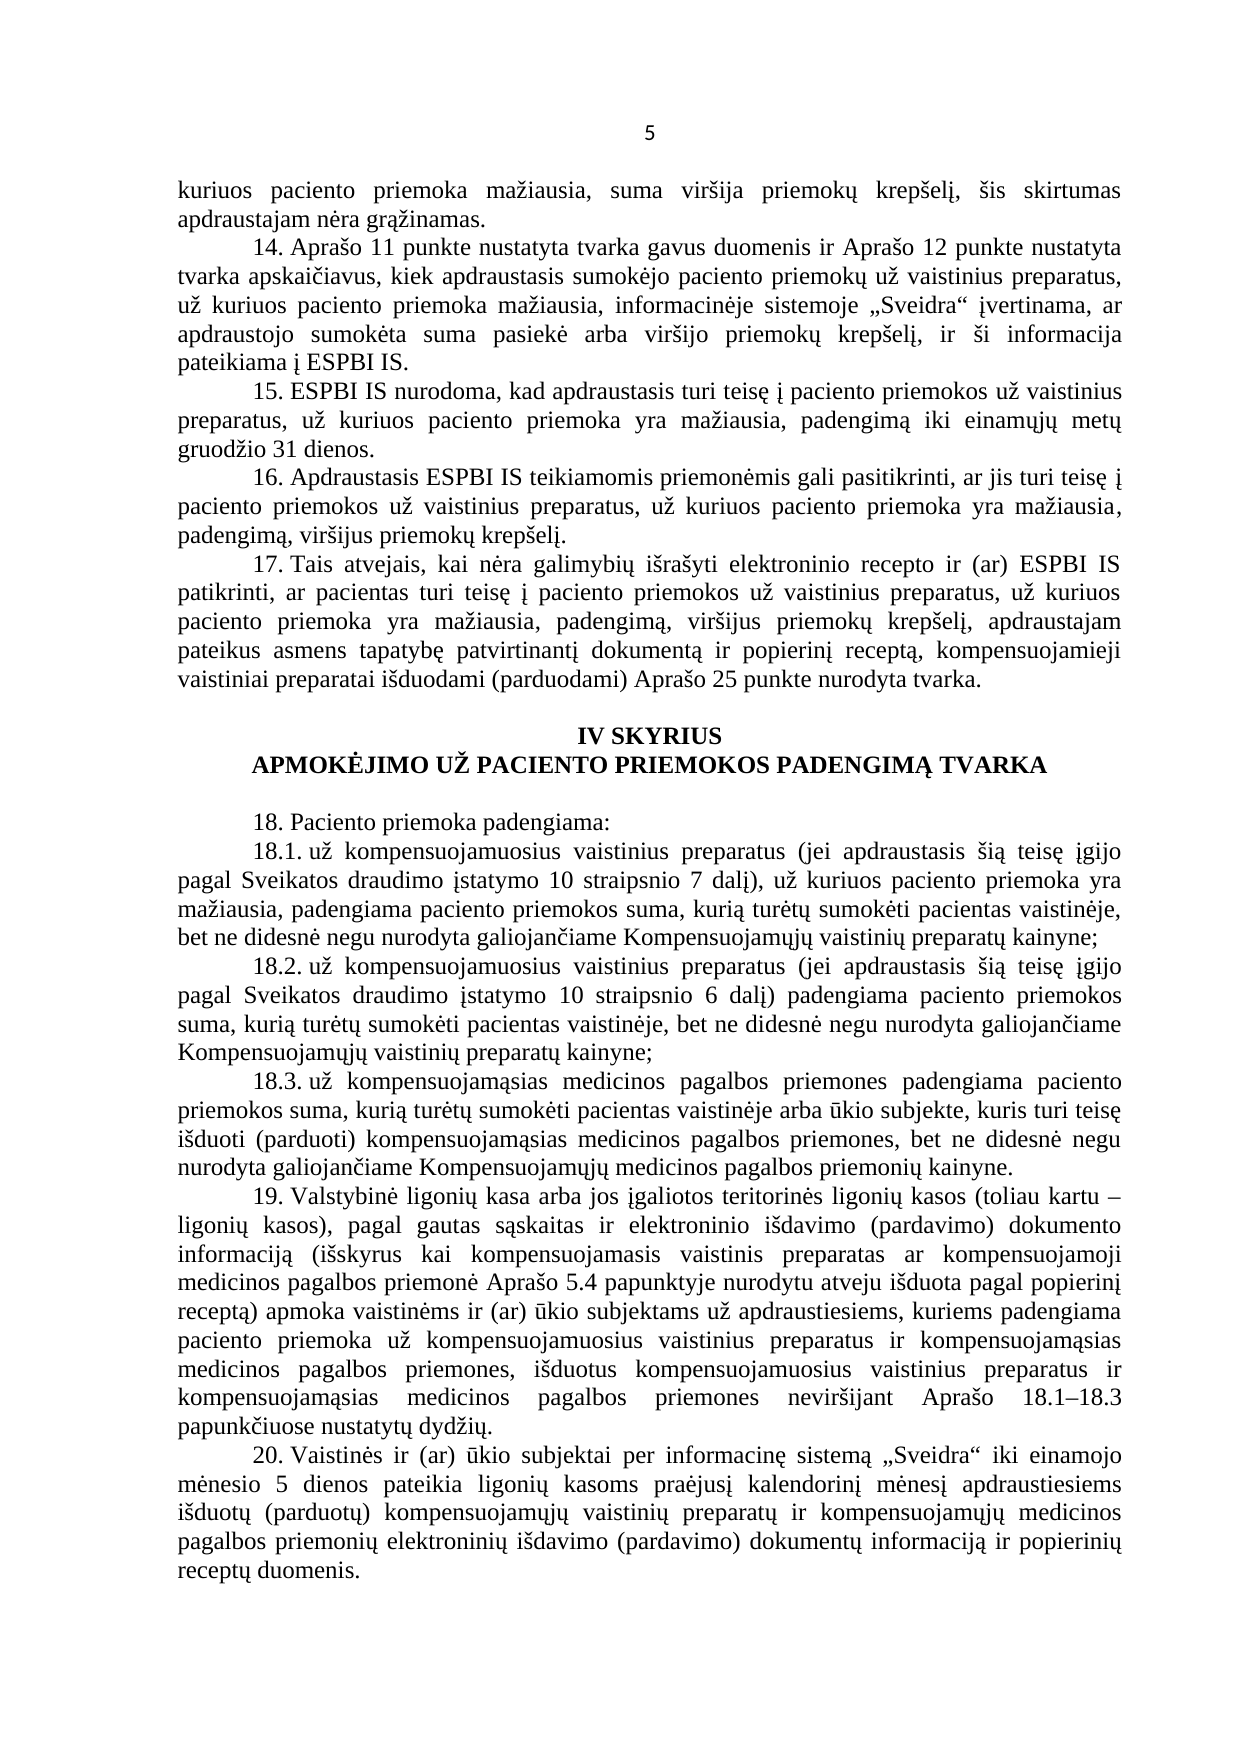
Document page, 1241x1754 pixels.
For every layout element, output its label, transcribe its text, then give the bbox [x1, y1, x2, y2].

text IV SKYRIUS [177, 721, 1122, 750]
text 18. Paciento priemoka padengiama: [177, 807, 1122, 836]
text 20. Vaistinės ir (ar) ūkio subjektai per informacinę sistemą „Sveidra“ iki einamojo mėnesio 5 dienos pateikia ligonių kasoms praėjusį kalendorinį mėnesį apdraustiesiems išduotų (parduotų) kompensuojamųjų vaistinių preparatų ir kompensuojamųjų medicinos pagalbos priemonių elektroninių išdavimo (pardavimo) dokumentų informaciją ir popierinių receptų duomenis. [177, 1440, 1122, 1584]
text 15. ESPBI IS nurodoma, kad apdraustasis turi teisę į paciento priemokos už vaistinius preparatus, už kuriuos paciento priemoka yra mažiausia, padengimą iki einamųjų metų gruodžio 31 dienos. [177, 376, 1122, 462]
text 18.3. už kompensuojamąsias medicinos pagalbos priemones padengiama paciento priemokos suma, kurią turėtų sumokėti pacientas vaistinėje arba ūkio subjekte, kuris turi teisę išduoti (parduoti) kompensuojamąsias medicinos pagalbos priemones, bet ne didesnė negu nurodyta galiojančiame Kompensuojamųjų medicinos pagalbos priemonių kainyne. [177, 1066, 1122, 1181]
text kuriuos paciento priemoka mažiausia, suma viršija priemokų krepšelį, šis skirtumas apdraustajam nėra grąžinamas. [177, 175, 1122, 232]
text 17. Tais atvejais, kai nėra galimybių išrašyti elektroninio recepto ir (ar) ESPBI IS patikrinti, ar pacientas turi teisę į paciento priemokos už vaistinius preparatus, už kuriuos paciento priemoka yra mažiausia, padengimą, viršijus priemokų krepšelį, apdraustajam pateikus asmens tapatybę patvirtinantį dokumentą ir popierinį receptą, kompensuojamieji vaistiniai preparatai išduodami (parduodami) Aprašo 25 punkte nurodyta tvarka. [177, 549, 1122, 692]
text 18.2. už kompensuojamuosius vaistinius preparatus (jei apdraustasis šią teisę įgijo pagal Sveikatos draudimo įstatymo 10 straipsnio 6 dalį) padengiama paciento priemokos suma, kurią turėtų sumokėti pacientas vaistinėje, bet ne didesnė negu nurodyta galiojančiame Kompensuojamųjų vaistinių preparatų kainyne; [177, 951, 1122, 1066]
text APMOKĖJIMO UŽ PACIENTO PRIEMOKOS PADENGIMĄ TVARKA [177, 750, 1122, 779]
text 14. Aprašo 11 punkte nustatyta tvarka gavus duomenis ir Aprašo 12 punkte nustatyta tvarka apskaičiavus, kiek apdraustasis sumokėjo paciento priemokų už vaistinius preparatus, už kuriuos paciento priemoka mažiausia, informacinėje sistemoje „Sveidra“ įvertinama, ar apdraustojo sumokėta suma pasiekė arba viršijo priemokų krepšelį, ir ši informacija pateikiama į ESPBI IS. [177, 232, 1122, 376]
text 18.1. už kompensuojamuosius vaistinius preparatus (jei apdraustasis šią teisę įgijo pagal Sveikatos draudimo įstatymo 10 straipsnio 7 dalį), už kuriuos paciento priemoka yra mažiausia, padengiama paciento priemokos suma, kurią turėtų sumokėti pacientas vaistinėje, bet ne didesnė negu nurodyta galiojančiame Kompensuojamųjų vaistinių preparatų kainyne; [177, 836, 1122, 951]
text 16. Apdraustasis ESPBI IS teikiamomis priemonėmis gali pasitikrinti, ar jis turi teisę į paciento priemokos už vaistinius preparatus, už kuriuos paciento priemoka yra mažiausia, padengimą, viršijus priemokų krepšelį. [177, 462, 1122, 549]
text 19. Valstybinė ligonių kasa arba jos įgaliotos teritorinės ligonių kasos (toliau kartu – ligonių kasos), pagal gautas sąskaitas ir elektroninio išdavimo (pardavimo) dokumento informaciją (išskyrus kai kompensuojamasis vaistinis preparatas ar kompensuojamoji medicinos pagalbos priemonė Aprašo 5.4 papunktyje nurodytu atveju išduota pagal popierinį receptą) apmoka vaistinėms ir (ar) ūkio subjektams už apdraustiesiems, kuriems padengiama paciento priemoka už kompensuojamuosius vaistinius preparatus ir kompensuojamąsias medicinos pagalbos priemones, išduotus kompensuojamuosius vaistinius preparatus ir kompensuojamąsias medicinos pagalbos priemones neviršijant Aprašo 18.1–18.3 papunkčiuose nustatytų dydžių. [177, 1181, 1122, 1440]
